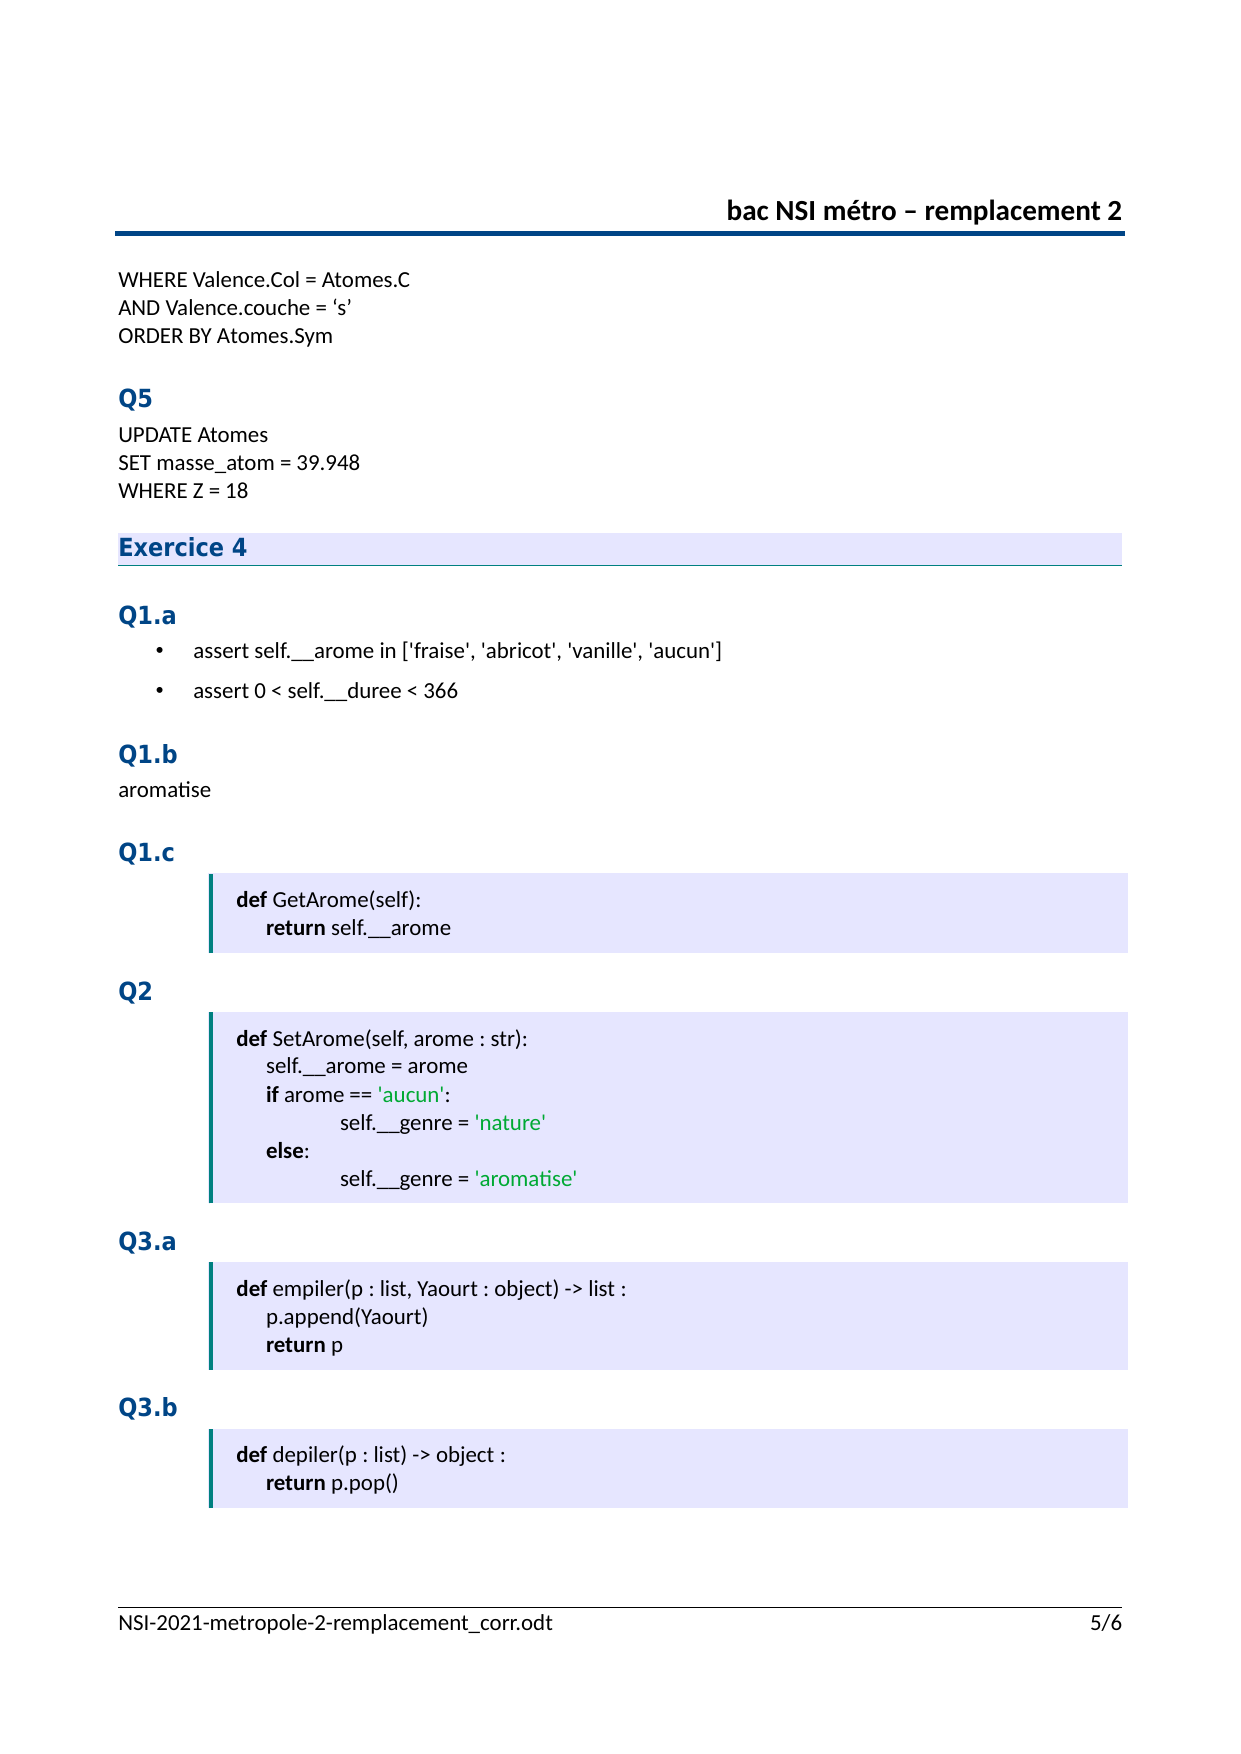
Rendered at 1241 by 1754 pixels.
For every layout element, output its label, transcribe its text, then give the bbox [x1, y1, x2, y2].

text self.__genre = 'nature' [213, 1108, 1128, 1136]
subtitle Q3.a [118, 1227, 1122, 1256]
text self.__arome = arome [213, 1052, 1128, 1080]
subtitle Q3.b [118, 1393, 1122, 1423]
text return self.__arome [213, 913, 1128, 953]
subtitle Q2 [118, 977, 1122, 1006]
text aromatise [118, 775, 1122, 803]
subtitle Exercice 4 [118, 533, 1122, 565]
list assert self.__arome in ['fraise', 'abricot', 'vanille', 'aucun'] [156, 637, 1122, 665]
text else: [213, 1136, 1128, 1164]
text UPDATE Atomes [118, 420, 1122, 448]
text self.__genre = 'aromatise' [213, 1164, 1128, 1203]
subtitle Q1.b [118, 740, 1122, 769]
text def SetArome(self, arome : str): [213, 1012, 1128, 1052]
text def depiler(p : list) -> object : [213, 1429, 1128, 1468]
text if arome == 'aucun': [213, 1080, 1128, 1108]
text ORDER BY Atomes.Sym [118, 321, 1122, 349]
text WHERE Valence.Col = Atomes.C [118, 265, 1122, 293]
text def GetArome(self): [208, 873, 1128, 913]
subtitle Q1.a [118, 602, 1122, 631]
subtitle Q1.c [118, 838, 1122, 868]
text def empiler(p : list, Yaourt : object) -> list : [213, 1262, 1128, 1302]
text AND Valence.couche = ‘s’ [118, 293, 1122, 321]
text p.append(Yaourt) [213, 1302, 1128, 1330]
subtitle Q5 [118, 385, 1122, 414]
text WHERE Z = 18 [118, 476, 1122, 504]
text return p [213, 1330, 1128, 1370]
text SET masse_atom = 39.948 [118, 448, 1122, 476]
list assert 0 < self.__duree < 366 [156, 676, 1122, 704]
text return p.pop() [213, 1468, 1128, 1508]
